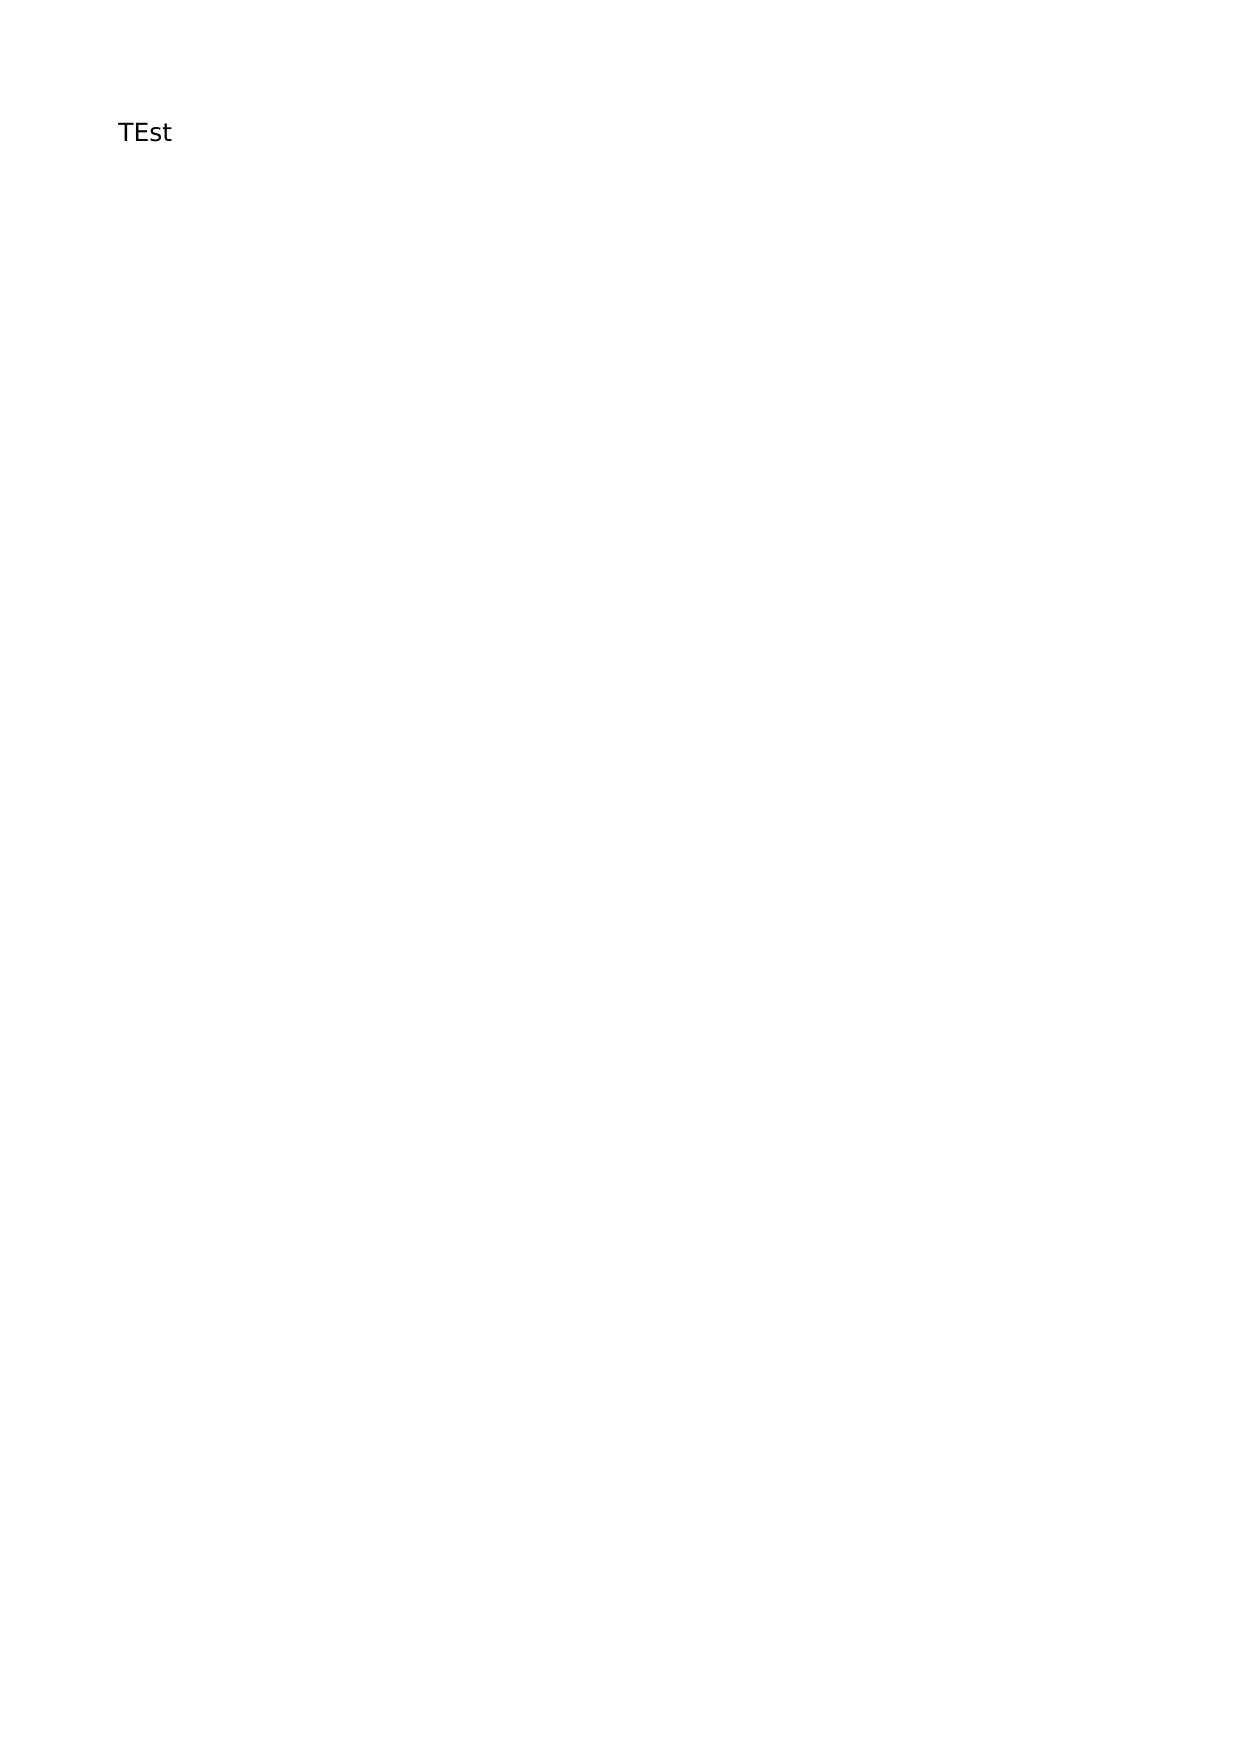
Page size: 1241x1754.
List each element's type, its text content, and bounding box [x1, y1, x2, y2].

text TEst [118, 118, 1122, 147]
